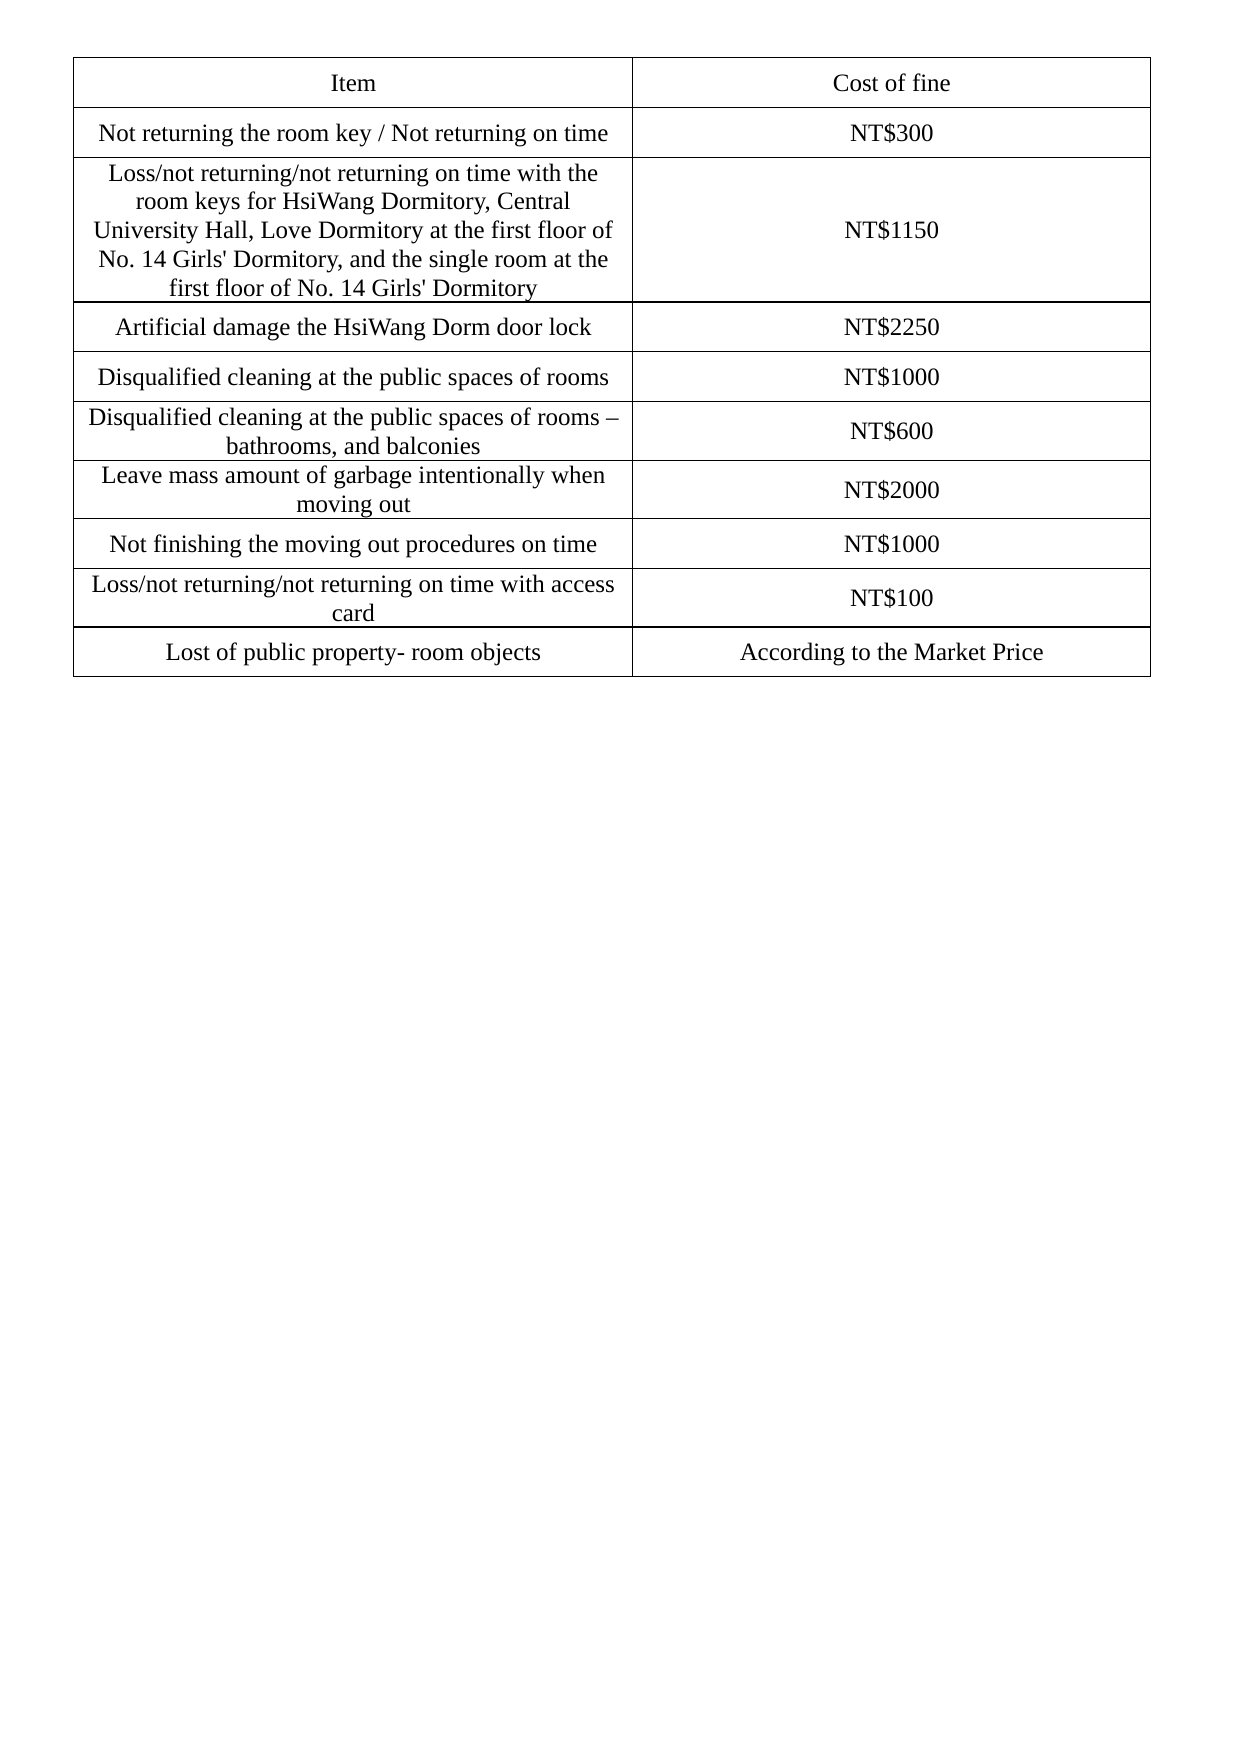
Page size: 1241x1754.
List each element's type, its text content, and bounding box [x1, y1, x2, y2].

table_cell Artificial damage the HsiWang Dorm door lock [74, 303, 632, 351]
table_header Cost of fine [633, 58, 1150, 107]
table_cell According to the Market Price [633, 628, 1150, 676]
table_cell NT$1000 [633, 352, 1150, 401]
table_cell Loss/not returning/not returning on time with access card [74, 569, 632, 626]
table_cell NT$600 [633, 402, 1150, 459]
table_cell Not finishing the moving out procedures on time [74, 519, 632, 568]
table_header Item [74, 58, 632, 107]
table_cell Leave mass amount of garbage intentionally when moving out [74, 461, 632, 518]
table_cell NT$100 [633, 569, 1150, 626]
table_cell NT$300 [633, 108, 1150, 157]
table_cell Disqualified cleaning at the public spaces of rooms – bathrooms, and balconies [74, 402, 632, 459]
table_cell NT$2250 [633, 303, 1150, 351]
table_cell NT$1000 [633, 519, 1150, 568]
table_cell NT$1150 [633, 158, 1150, 301]
table_cell Lost of public property- room objects [74, 628, 632, 676]
table_cell Loss/not returning/not returning on time with the room keys for HsiWang Dormitory, Central University Hall, Love Dormitory at the first floor of No. 14 Girls' Dormitory, and the single room at the first floor of No. 14 Girls' Dormitory [74, 158, 632, 301]
table_cell NT$2000 [633, 461, 1150, 518]
table_cell Not returning the room key / Not returning on time [74, 108, 632, 157]
table_cell Disqualified cleaning at the public spaces of rooms [74, 352, 632, 401]
